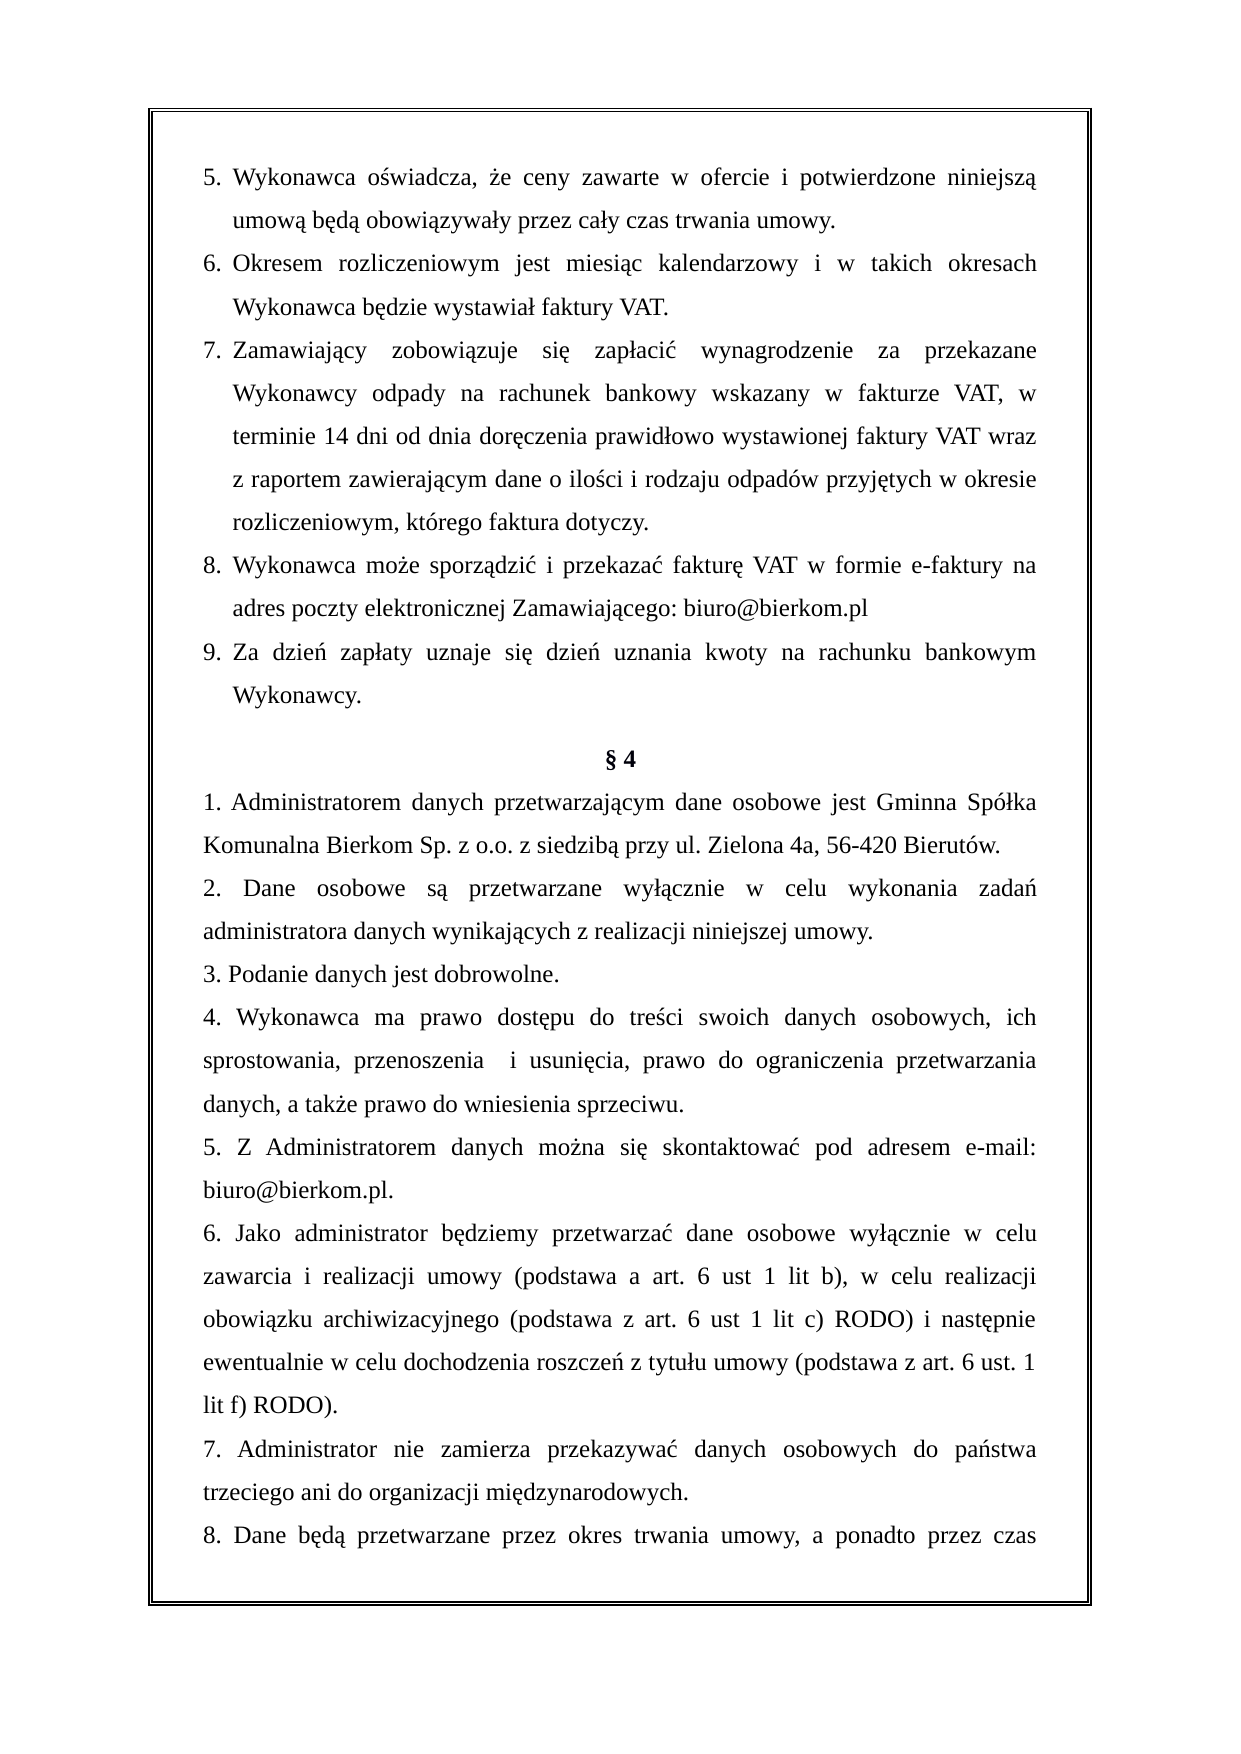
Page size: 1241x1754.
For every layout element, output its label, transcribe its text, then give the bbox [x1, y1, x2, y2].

text 5. Z Administratorem danych można się skontaktować pod adresem e-mail: biuro@bierkom.pl. [203, 1132, 1037, 1204]
text 6. Jako administrator będziemy przetwarzać dane osobowe wyłącznie w celu zawarcia i realizacji umowy (podstawa a art. 6 ust 1 lit b), w celu realizacji obowiązku archiwizacyjnego (podstawa z art. 6 ust 1 lit c) RODO) i następnie ewentualnie w celu dochodzenia roszczeń z tytułu umowy (podstawa z art. 6 ust. 1 lit f) RODO). [203, 1218, 1037, 1419]
text 4. Wykonawca ma prawo dostępu do treści swoich danych osobowych, ich sprostowania, przenoszenia i usunięcia, prawo do ograniczenia przetwarzania danych, a także prawo do wniesienia sprzeciwu. [203, 1002, 1037, 1117]
text 8. Dane będą przetwarzane przez okres trwania umowy, a ponadto przez czas [203, 1520, 1037, 1549]
text 3. Podanie danych jest dobrowolne. [203, 959, 1037, 988]
list Za dzień zapłaty uznaje się dzień uznania kwoty na rachunku bankowym Wykonawcy. [203, 637, 1037, 708]
list Okresem rozliczeniowym jest miesiąc kalendarzowy i w takich okresach Wykonawca będzie wystawiał faktury VAT. [203, 248, 1037, 320]
list Wykonawca oświadcza, że ceny zawarte w ofercie i potwierdzone niniejszą umową będą obowiązywały przez cały czas trwania umowy. [203, 162, 1037, 234]
list Wykonawca może sporządzić i przekazać fakturę VAT w formie e-faktury na adres poczty elektronicznej Zamawiającego: biuro@bierkom.pl [203, 550, 1037, 622]
list Zamawiający zobowiązuje się zapłacić wynagrodzenie za przekazane Wykonawcy odpady na rachunek bankowy wskazany w fakturze VAT, w terminie 14 dni od dnia doręczenia prawidłowo wystawionej faktury VAT wraz z raportem zawierającym dane o ilości i rodzaju odpadów przyjętych w okresie rozliczeniowym, którego faktura dotyczy. [203, 335, 1037, 536]
text § 4 [203, 744, 1037, 772]
text 2. Dane osobowe są przetwarzane wyłącznie w celu wykonania zadań administratora danych wynikających z realizacji niniejszej umowy. [203, 873, 1037, 945]
text 7. Administrator nie zamierza przekazywać danych osobowych do państwa trzeciego ani do organizacji międzynarodowych. [203, 1434, 1037, 1506]
text 1. Administratorem danych przetwarzającym dane osobowe jest Gminna Spółka Komunalna Bierkom Sp. z o.o. z siedzibą przy ul. Zielona 4a, 56-420 Bierutów. [203, 787, 1037, 859]
